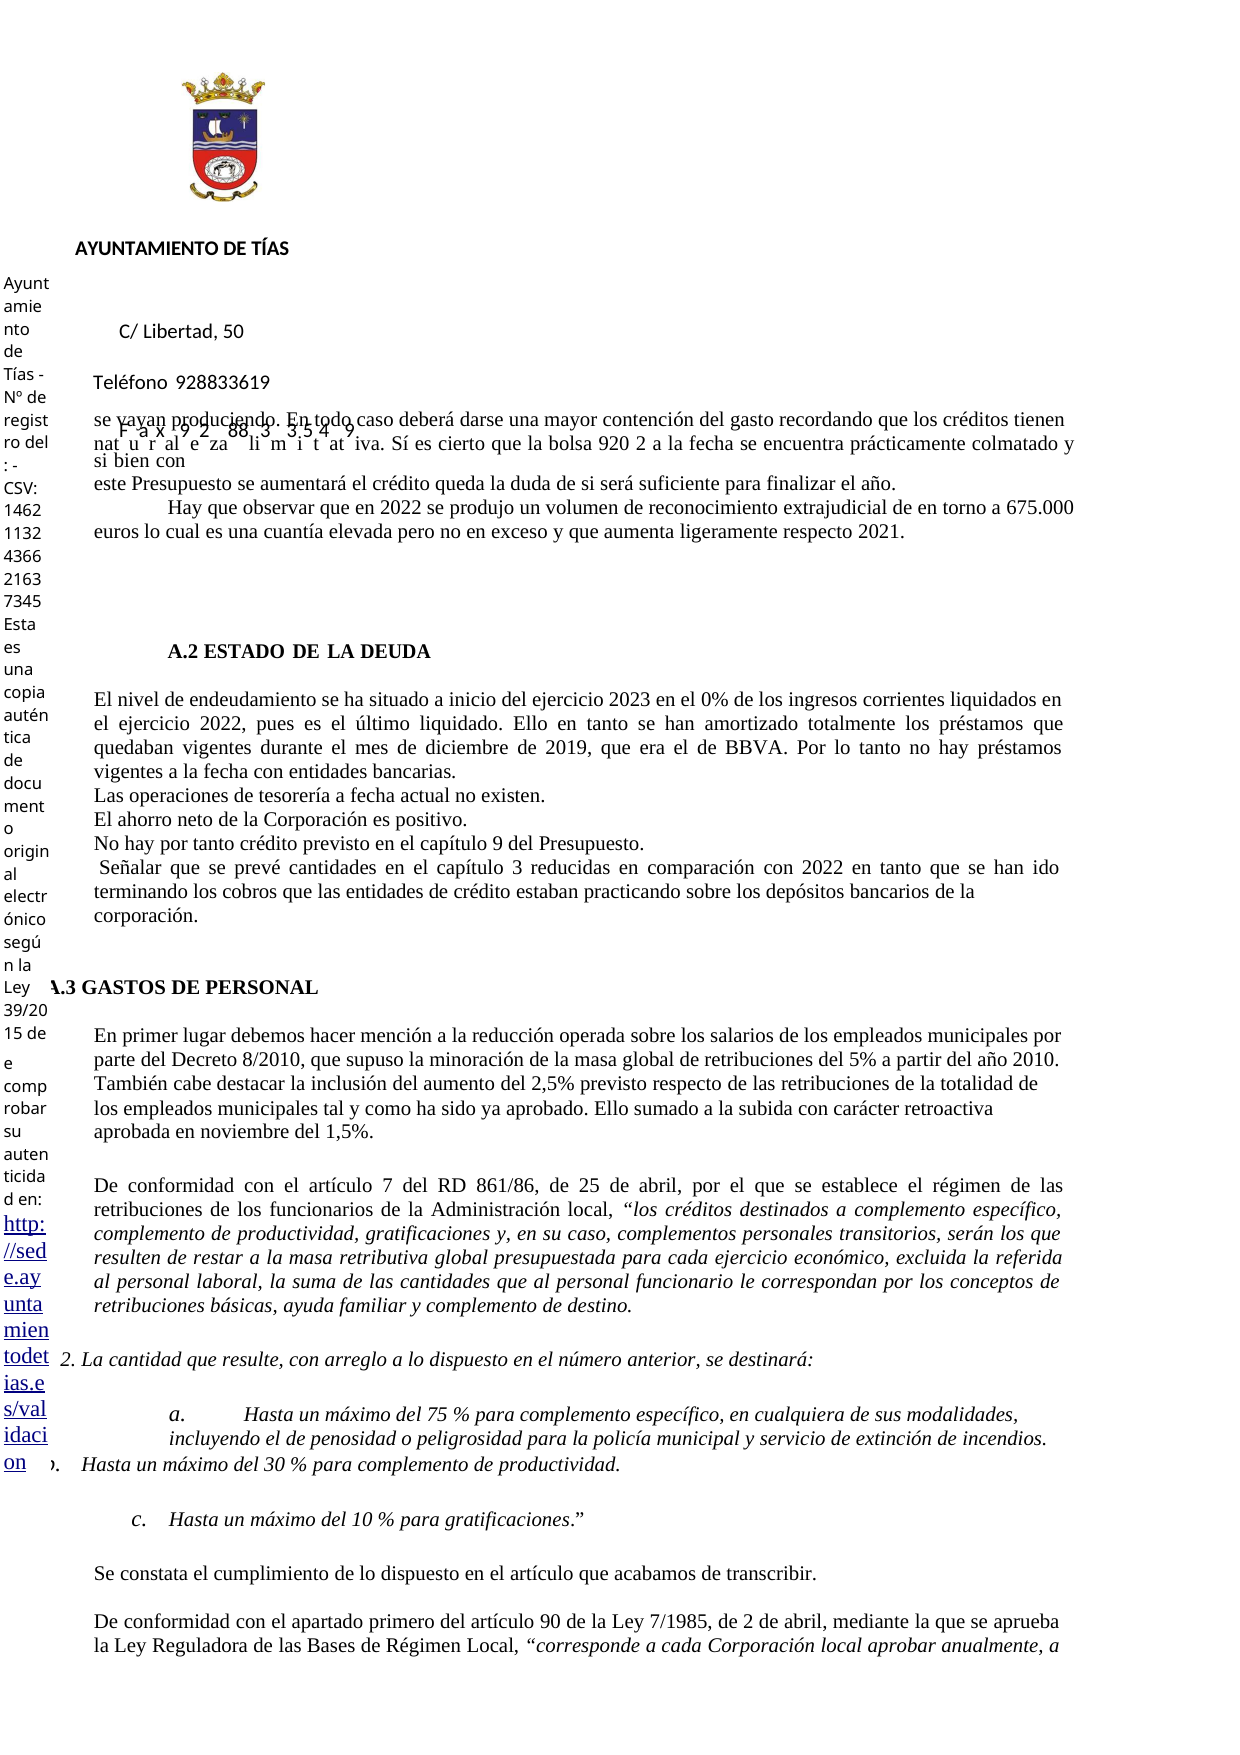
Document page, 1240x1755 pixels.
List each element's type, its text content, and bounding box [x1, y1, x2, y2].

list Hasta un máximo del 10 % para gratificaciones.” [131, 1505, 1079, 1532]
picture [181, 72, 265, 202]
text De conformidad con el artículo 7 del RD 861/86, de 25 de abril, por el que se establece el régimen de las retribuciones de los funcionarios de la Administración local, “los créditos destinados a complemento específico, complemento de productividad, gratificaciones y, en su caso, complementos personales transitorios, serán los que resulten de restar a la masa retributiva global presupuestada para cada ejercicio económico, excluida la referida al personal laboral, la suma de las cantidades que al personal funcionario le correspondan por los conceptos de retribuciones básicas, ayuda familiar y complemento de destino. [94, 1172, 1063, 1317]
text Señalar que se prevé cantidades en el capítulo 3 reducidas en comparación con 2022 en tanto que se han ido terminando los cobros que las entidades de crédito estaban practicando sobre los depósitos bancarios de la corporación. [94, 855, 1079, 927]
text No hay por tanto crédito previsto en el capítulo 9 del Presupuesto. [94, 831, 1079, 855]
text Teléfono 928833619 [81, 369, 282, 395]
text Ayuntamiento de Tías - Nº de registro del : - CSV: 14621132436621637345 Esta es una copia auténtica de documento original electrónico según la Ley 39/2015 de [3, 272, 51, 1044]
subtitle GASTOS DE PERSONAL [51, 975, 1079, 999]
text El nivel de endeudamiento se ha situado a inicio del ejercicio 2023 en el 0% de los ingresos corrientes liquidados en el ejercicio 2022, pues es el último liquidado. Ello en tanto se han amortizado totalmente los préstamos que quedaban vigentes durante el mes de diciembre de 2019, que era el de BBVA. Por lo tanto no hay préstamos vigentes a la fecha con entidades bancarias. [94, 687, 1063, 783]
text Se constata el cumplimiento de lo dispuesto en el artículo que acabamos de transcribir. [94, 1561, 1079, 1585]
text De conformidad con el apartado primero del artículo 90 de la Ley 7/1985, de 2 de abril, mediante la que se aprueba la Ley Reguladora de las Bases de Régimen Local, “corresponde a cada Corporación local aprobar anualmente, a [94, 1609, 1063, 1657]
text En primer lugar debemos hacer mención a la reducción operada sobre los salarios de los empleados municipales por parte del Decreto 8/2010, que supuso la minoración de la masa global de retribuciones del 5% a partir del año 2010. También cabe destacar la inclusión del aumento del 2,5% previsto respecto de las retribuciones de la totalidad de los empleados municipales tal y como ha sido ya aprobado. Ello sumado a la subida con carácter retroactiva aprobada en noviembre del 1,5%. [94, 1023, 1062, 1143]
text se vayan produciendo. En todo caso deberá darse una mayor contención del gasto recordando que los créditos tienen natFuarxal9e2za88li3m3i5t4at9iva. Sí es cierto que la bolsa 920 2 a la fecha se encuentra prácticamente colmatado y si bien con [94, 413, 1079, 472]
list Hasta un máximo del 75 % para complemento específico, en cualquiera de sus modalidades, incluyendo el de penosidad o peligrosidad para la policía municipal y servicio de extinción de incendios. [169, 1399, 1063, 1450]
text Hay que observar que en 2022 se produjo un volumen de reconocimiento extrajudicial de en torno a 675.000 euros lo cual es una cuantía elevada pero no en exceso y que aumenta ligeramente respecto 2021. [94, 495, 1079, 543]
text este Presupuesto se aumentará el crédito queda la duda de si será suficiente para finalizar el año. [94, 472, 1079, 495]
subtitle ESTADO DE LA DEUDA [167, 639, 1079, 663]
text Las operaciones de tesorería a fecha actual no existen. El ahorro neto de la Corporación es positivo. [94, 783, 547, 831]
list Hasta un máximo del 30 % para complemento de productividad. [51, 1450, 1079, 1476]
list La cantidad que resulte, con arreglo a lo dispuesto en el número anterior, se destinará: [60, 1346, 1079, 1371]
text C/ Libertad, 50 [81, 319, 282, 344]
text Procedimiento Administrativo Común Electrónico. Puede comprobar su autenticidad en: http://sede.ayuntamientodetias.es/validacion [3, 1052, 51, 1483]
